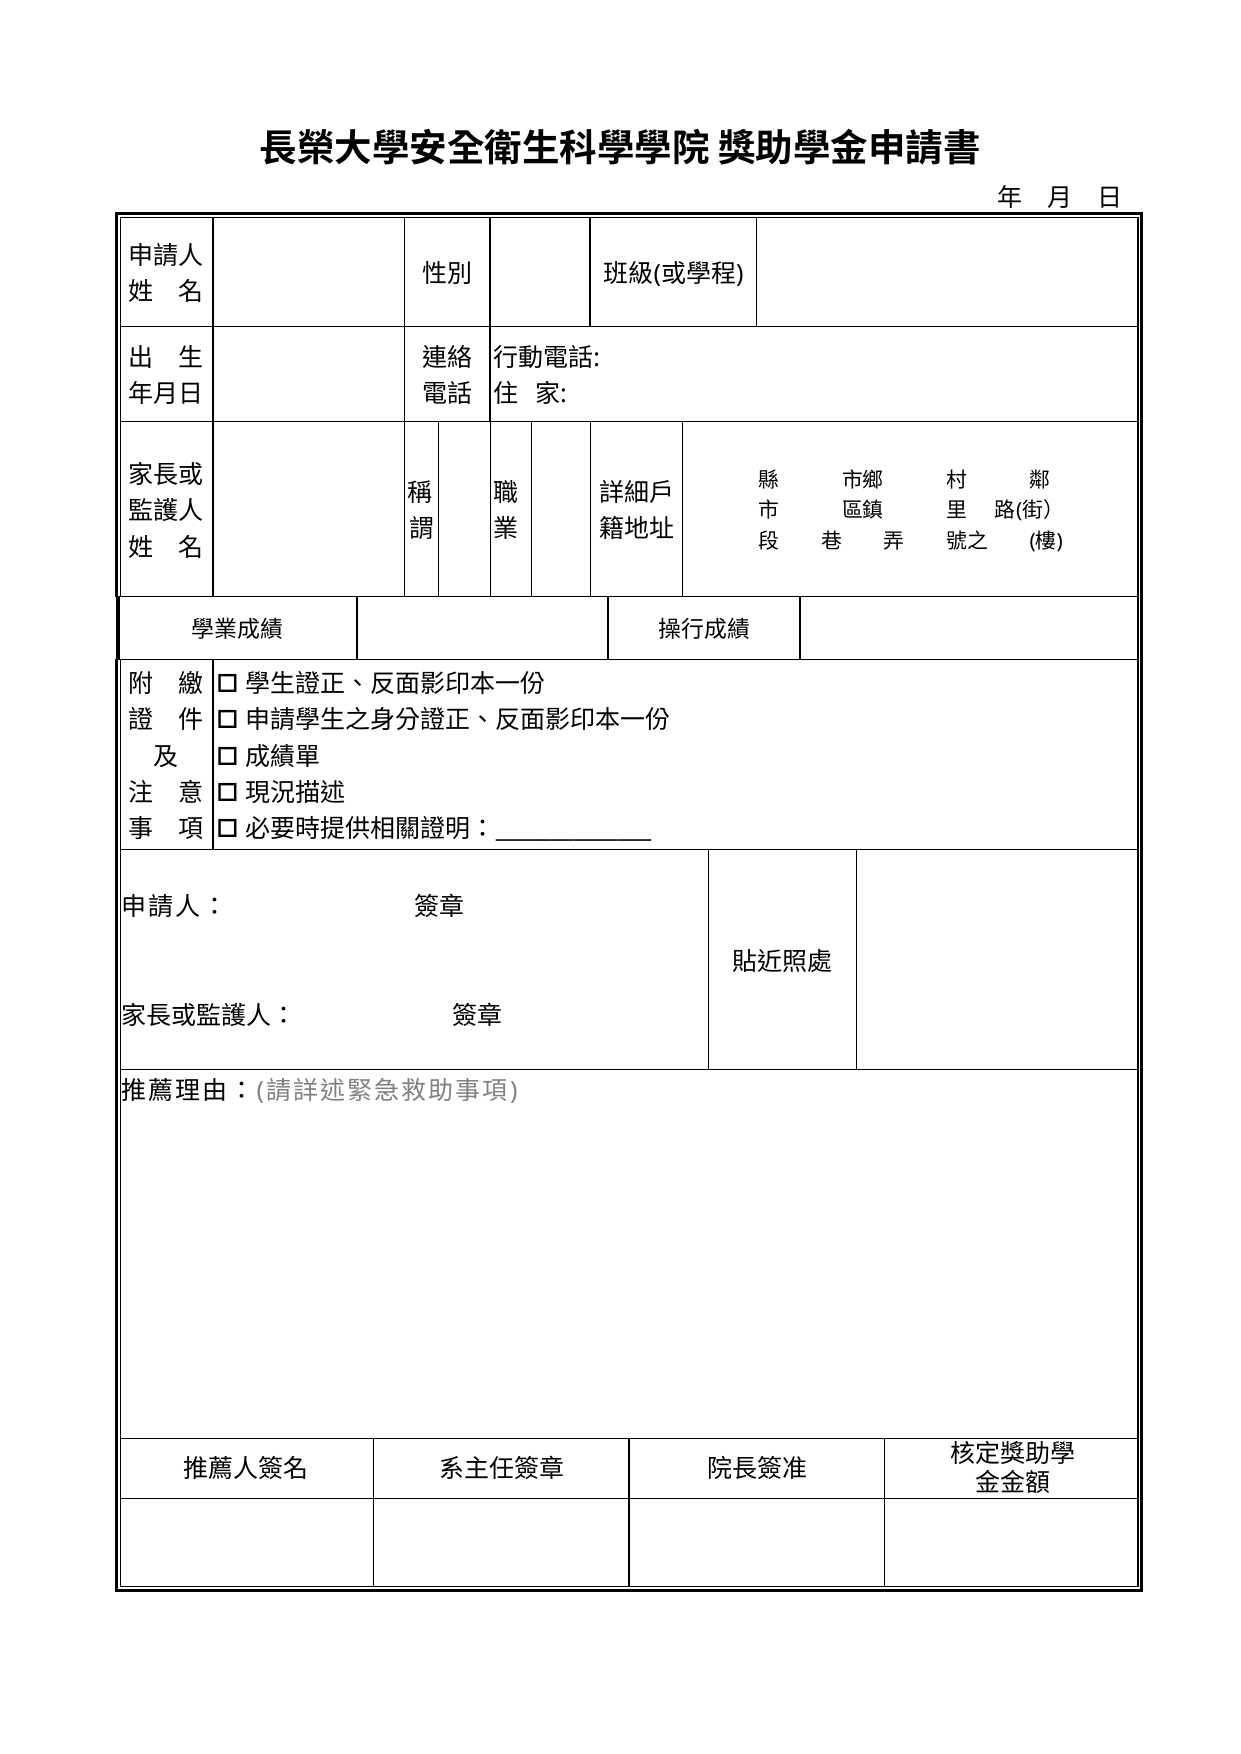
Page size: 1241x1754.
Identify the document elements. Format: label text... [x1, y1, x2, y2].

table_cell 院長簽准 [630, 1439, 884, 1498]
table_header [757, 218, 1137, 326]
table_cell 家長或 監護人 姓 名 [121, 422, 212, 596]
table_cell [214, 327, 404, 421]
table_cell [885, 1499, 1137, 1586]
table_cell [532, 422, 590, 596]
table_cell 出 生 年月日 [121, 327, 212, 421]
table_cell [374, 1499, 628, 1586]
table_cell [801, 597, 1137, 659]
table_cell 附 繳 證 件 及 注 意 事 項 [121, 660, 212, 848]
table_cell 詳細戶 籍地址 [591, 422, 682, 596]
text 年 月 日 [118, 185, 1122, 212]
table_cell 職 業 [491, 422, 531, 596]
table_header 申請人姓 名 [121, 218, 212, 326]
table_cell 核定獎助學 金金額 [885, 1439, 1137, 1498]
table_cell 行動電話: 住 家: [491, 327, 1137, 421]
table_cell 學生證正、反面影印本一份 申請學生之身分證正、反面影印本一份 成績單 現況描述 必要時提供相關證明：______________ [214, 660, 1137, 848]
table_cell 申請人： 簽章 家長或監護人： 簽章 [121, 850, 708, 1069]
table_cell [121, 1499, 373, 1586]
table_cell 推薦人簽名 [121, 1439, 373, 1498]
table_cell [214, 422, 404, 596]
table_cell [439, 422, 490, 596]
text 長榮大學安全衛生科學學院 獎助學金申請書 [118, 118, 1122, 172]
table_cell [358, 597, 607, 659]
table_header 班級(或學程) [591, 218, 756, 326]
table_header [491, 218, 589, 326]
table_cell [857, 850, 1137, 1069]
table_cell 學業成績 [120, 597, 356, 659]
table_cell 連絡 電話 [405, 327, 489, 421]
table_header [214, 218, 404, 326]
table_cell [630, 1499, 884, 1586]
table_cell 系主任簽章 [374, 1439, 628, 1498]
table_cell 操行成績 [609, 597, 799, 659]
table_header 性別 [405, 218, 489, 326]
table_cell 推薦理由：(請詳述緊急救助事項) [121, 1070, 1137, 1438]
table_cell 縣 市鄉 村 鄰 市 區鎮 里 路(街） 段 巷 弄 號之 (樓) [683, 422, 1137, 596]
table_cell 貼近照處 [709, 850, 856, 1069]
table_cell 稱 謂 [405, 422, 438, 596]
